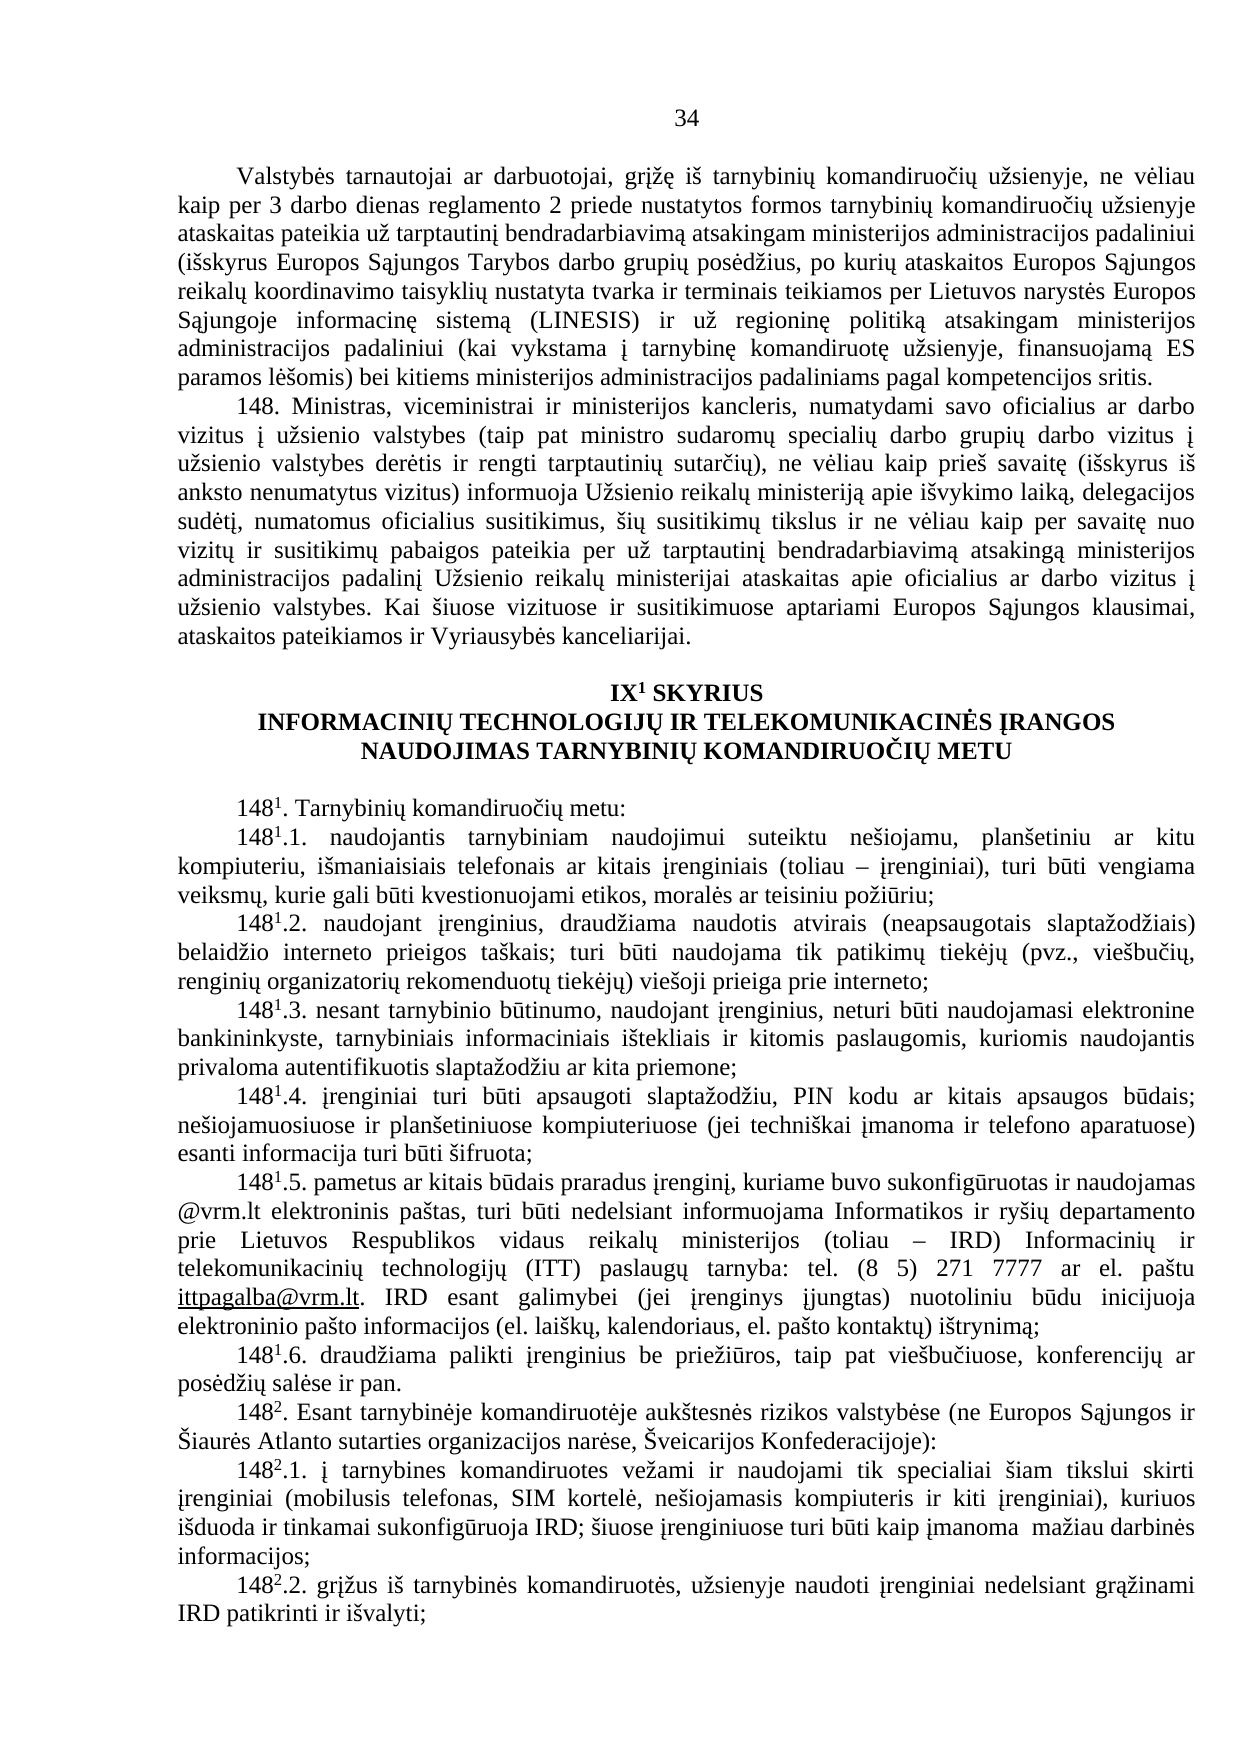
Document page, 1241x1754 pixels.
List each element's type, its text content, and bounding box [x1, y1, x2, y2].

text 1482. Esant tarnybinėje komandiruotėje aukštesnės rizikos valstybėse (ne Europos Sąjungos ir Šiaurės Atlanto sutarties organizacijos narėse, Šveicarijos Konfederacijoje): [177, 1397, 1196, 1455]
text 1482.1. į tarnybines komandiruotes vežami ir naudojami tik specialiai šiam tikslui skirti įrenginiai (mobilusis telefonas, SIM kortelė, nešiojamasis kompiuteris ir kiti įrenginiai), kuriuos išduoda ir tinkamai sukonfigūruoja IRD; šiuose įrenginiuose turi būti kaip įmanoma mažiau darbinės informacijos; [177, 1455, 1196, 1570]
text 1481.2. naudojant įrenginius, draudžiama naudotis atvirais (neapsaugotais slaptažodžiais) belaidžio interneto prieigos taškais; turi būti naudojama tik patikimų tiekėjų (pvz., viešbučių, renginių organizatorių rekomenduotų tiekėjų) viešoji prieiga prie interneto; [177, 908, 1196, 995]
text IX1 SKYRIUS [177, 678, 1196, 707]
text 1481.6. draudžiama palikti įrenginius be priežiūros, taip pat viešbučiuose, konferencijų ar posėdžių salėse ir pan. [177, 1340, 1196, 1397]
text 1481. Tarnybinių komandiruočių metu: [177, 793, 1196, 822]
text 148. Ministras, viceministrai ir ministerijos kancleris, numatydami savo oficialius ar darbo vizitus į užsienio valstybes (taip pat ministro sudaromų specialių darbo grupių darbo vizitus į užsienio valstybes derėtis ir rengti tarptautinių sutarčių), ne vėliau kaip prieš savaitę (išskyrus iš anksto nenumatytus vizitus) informuoja Užsienio reikalų ministeriją apie išvykimo laiką, delegacijos sudėtį, numatomus oficialius susitikimus, šių susitikimų tikslus ir ne vėliau kaip per savaitę nuo vizitų ir susitikimų pabaigos pateikia per už tarptautinį bendradarbiavimą atsakingą ministerijos administracijos padalinį Užsienio reikalų ministerijai ataskaitas apie oficialius ar darbo vizitus į užsienio valstybes. Kai šiuose vizituose ir susitikimuose aptariami Europos Sąjungos klausimai, ataskaitos pateikiamos ir Vyriausybės kanceliarijai. [177, 391, 1196, 650]
text 1481.4. įrenginiai turi būti apsaugoti slaptažodžiu, PIN kodu ar kitais apsaugos būdais; nešiojamuosiuose ir planšetiniuose kompiuteriuose (jei techniškai įmanoma ir telefono aparatuose) esanti informacija turi būti šifruota; [177, 1081, 1196, 1167]
text 1481.3. nesant tarnybinio būtinumo, naudojant įrenginius, neturi būti naudojamasi elektronine bankininkyste, tarnybiniais informaciniais ištekliais ir kitomis paslaugomis, kuriomis naudojantis privaloma autentifikuotis slaptažodžiu ar kita priemone; [177, 995, 1196, 1081]
text 1481.1. naudojantis tarnybiniam naudojimui suteiktu nešiojamu, planšetiniu ar kitu kompiuteriu, išmaniaisiais telefonais ar kitais įrenginiais (toliau – įrenginiai), turi būti vengiama veiksmų, kurie gali būti kvestionuojami etikos, moralės ar teisiniu požiūriu; [177, 822, 1196, 908]
text Valstybės tarnautojai ar darbuotojai, grįžę iš tarnybinių komandiruočių užsienyje, ne vėliau kaip per 3 darbo dienas reglamento 2 priede nustatytos formos tarnybinių komandiruočių užsienyje ataskaitas pateikia už tarptautinį bendradarbiavimą atsakingam ministerijos administracijos padaliniui (išskyrus Europos Sąjungos Tarybos darbo grupių posėdžius, po kurių ataskaitos Europos Sąjungos reikalų koordinavimo taisyklių nustatyta tvarka ir terminais teikiamos per Lietuvos narystės Europos Sąjungoje informacinę sistemą (LINESIS) ir už regioninę politiką atsakingam ministerijos administracijos padaliniui (kai vykstama į tarnybinę komandiruotę užsienyje, finansuojamą ES paramos lėšomis) bei kitiems ministerijos administracijos padaliniams pagal kompetencijos sritis. [177, 161, 1196, 391]
text 1482.2. grįžus iš tarnybinės komandiruotės, užsienyje naudoti įrenginiai nedelsiant grąžinami IRD patikrinti ir išvalyti; [177, 1570, 1196, 1627]
text INFORMACINIŲ TECHNOLOGIJŲ IR TELEKOMUNIKACINĖS ĮRANGOS NAUDOJIMAS TARNYBINIŲ KOMANDIRUOČIŲ METU [177, 707, 1196, 765]
text 1481.5. pametus ar kitais būdais praradus įrenginį, kuriame buvo sukonfigūruotas ir naudojamas @vrm.lt elektroninis paštas, turi būti nedelsiant informuojama Informatikos ir ryšių departamento prie Lietuvos Respublikos vidaus reikalų ministerijos (toliau – IRD) Informacinių ir telekomunikacinių technologijų (ITT) paslaugų tarnyba: tel. (8 5) 271 7777 ar el. paštu ittpagalba@vrm.lt. IRD esant galimybei (jei įrenginys įjungtas) nuotoliniu būdu inicijuoja elektroninio pašto informacijos (el. laiškų, kalendoriaus, el. pašto kontaktų) ištrynimą; [177, 1167, 1196, 1340]
